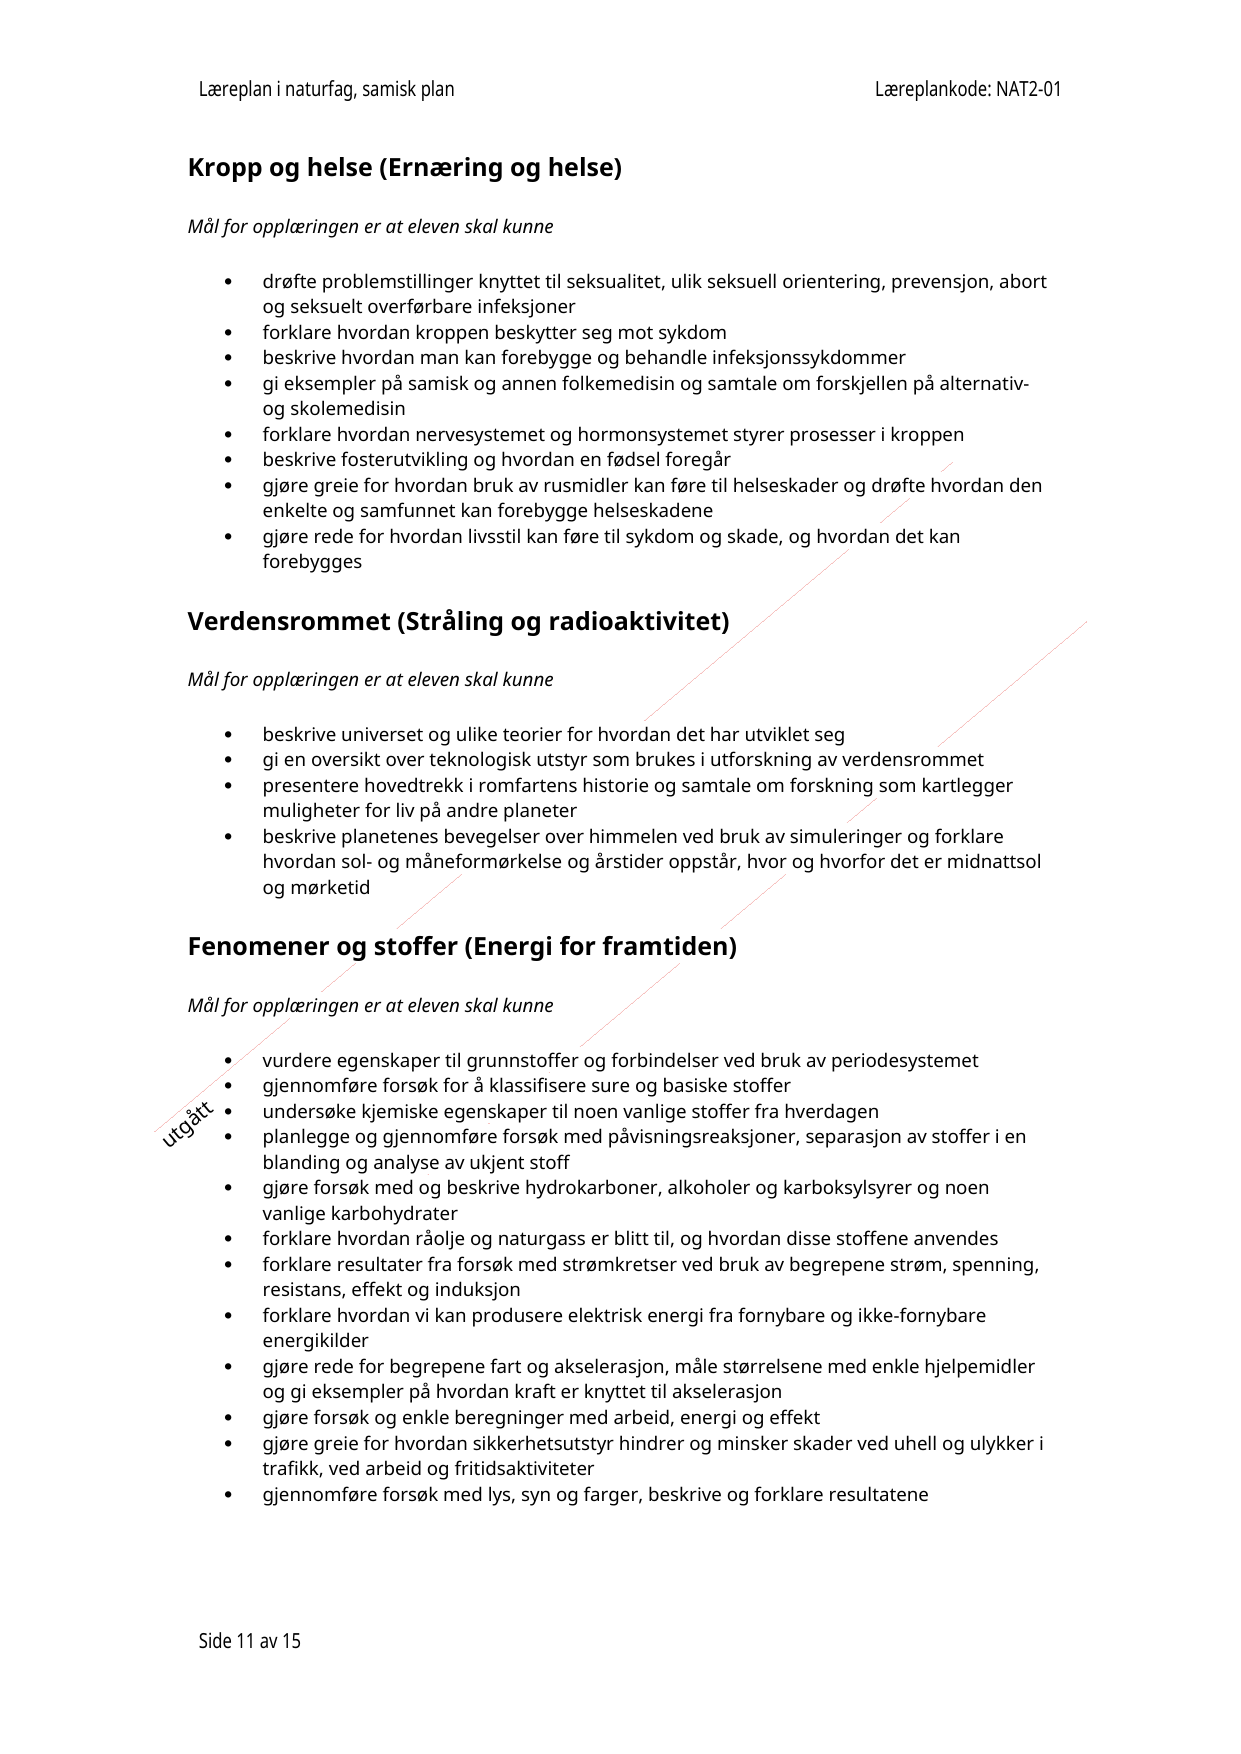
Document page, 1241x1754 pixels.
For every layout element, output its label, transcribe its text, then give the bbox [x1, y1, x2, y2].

list gjøre rede for hvordan livsstil kan føre til sykdom og skade, og hvordan det kan forebygges [362, 549, 847, 574]
list vurdere egenskaper til grunnstoffer og forbindelser ved bruk av periodesystemet [979, 1047, 1053, 1072]
text Mål for opplæringen er at eleven skal kunne [616, 992, 1053, 1018]
list drøfte problemstillinger knyttet til seksualitet, ulik seksuell orientering, prevensjon, abort og seksuelt overførbare infeksjoner [225, 268, 1053, 319]
list presentere hovedtrekk i romfartens historie og samtale om forskning som kartlegger muligheter for liv på andre planeter [848, 772, 1053, 823]
list planlegge og gjennomføre forsøk med påvisningsreaksjoner, separasjon av stoffer i en blanding og analyse av ukjent stoff [225, 1123, 487, 1174]
list gjøre forsøk med og beskrive hydrokarboner, alkoholer og karboksylsyrer og noen vanlige karbohydrater [225, 1174, 427, 1226]
subtitle Verdensrommet (Stråling og radioaktivitet) [730, 603, 783, 637]
list presentere hovedtrekk i romfartens historie og samtale om forskning som kartlegger muligheter for liv på andre planeter [577, 798, 875, 823]
list beskrive universet og ulike teorier for hvordan det har utviklet seg [939, 721, 1053, 747]
list gjøre forsøk med og beskrive hydrokarboner, alkoholer og karboksylsyrer og noen vanlige karbohydrater [429, 1174, 1053, 1226]
text Mål for opplæringen er at eleven skal kunne [561, 213, 1053, 239]
list gjøre greie for hvordan bruk av rusmidler kan føre til helseskader og drøfte hvordan den enkelte og samfunnet kan forebygge helseskadene [713, 498, 908, 523]
subtitle Fenomener og stoffer (Energi for framtiden) [737, 929, 1053, 963]
list gjennomføre forsøk med lys, syn og farger, beskrive og forklare resultatene [929, 1481, 1053, 1506]
list undersøke kjemiske egenskaper til noen vanlige stoffer fra hverdagen [879, 1098, 1053, 1123]
list forklare hvordan vi kan produsere elektrisk energi fra fornybare og ikke-fornybare energikilder [369, 1302, 1053, 1353]
list beskrive hvordan man kan forebygge og behandle infeksjonssykdommer [225, 344, 1053, 370]
list forklare hvordan kroppen beskytter seg mot sykdom [727, 319, 1053, 344]
list beskrive fosterutvikling og hvordan en fødsel foregår [731, 447, 1053, 472]
list gjennomføre forsøk for å klassifisere sure og basiske stoffer [550, 1072, 1053, 1098]
list gjøre rede for hvordan livsstil kan føre til sykdom og skade, og hvordan det kan forebygges [821, 523, 1053, 574]
list gjøre rede for begrepene fart og akselerasjon, måle størrelsene med enkle hjelpemidler og gi eksempler på hvordan kraft er knyttet til akselerasjon [783, 1353, 1053, 1404]
subtitle Verdensrommet (Stråling og radioaktivitet) [746, 603, 1053, 637]
list gjøre forsøk og enkle beregninger med arbeid, energi og effekt [821, 1404, 1053, 1430]
list gjøre greie for hvordan bruk av rusmidler kan føre til helseskader og drøfte hvordan den enkelte og samfunnet kan forebygge helseskadene [882, 472, 1053, 523]
list gjøre greie for hvordan sikkerhetsutstyr hindrer og minsker skader ved uhell og ulykker i trafikk, ved arbeid og fritidsaktiviteter [595, 1430, 1053, 1481]
list gi eksempler på samisk og annen folkemedisin og samtale om forskjellen på alternativ- og skolemedisin [406, 370, 1053, 421]
text Mål for opplæringen er at eleven skal kunne [561, 667, 707, 692]
list beskrive universet og ulike teorier for hvordan det har utviklet seg [846, 721, 966, 747]
list planlegge og gjennomføre forsøk med påvisningsreaksjoner, separasjon av stoffer i en blanding og analyse av ukjent stoff [490, 1123, 1053, 1174]
list gjennomføre forsøk for å klassifisere sure og basiske stoffer [225, 1072, 548, 1098]
list beskrive planetenes bevegelser over himmelen ved bruk av simuleringer og forklare hvordan sol- og måneformørkelse og årstider oppstår, hvor og hvorfor det er midnattsol og mørketid [757, 823, 1053, 900]
list gi en oversikt over teknologisk utstyr som brukes i utforskning av verdensrommet [984, 747, 1053, 772]
list beskrive planetenes bevegelser over himmelen ved bruk av simuleringer og forklare hvordan sol- og måneformørkelse og årstider oppstår, hvor og hvorfor det er midnattsol og mørketid [432, 874, 784, 900]
list forklare hvordan nervesystemet og hormonsystemet styrer prosesser i kroppen [965, 421, 1053, 447]
subtitle Kropp og helse (Ernæring og helse) [623, 150, 1053, 184]
list forklare hvordan vi kan produsere elektrisk energi fra fornybare og ikke-fornybare energikilder [225, 1302, 263, 1353]
text Mål for opplæringen er at eleven skal kunne [680, 667, 1031, 692]
list forklare resultater fra forsøk med strømkretser ved bruk av begrepene strøm, spenning, resistans, effekt og induksjon [521, 1251, 1053, 1302]
text Mål for opplæringen er at eleven skal kunne [561, 992, 644, 1018]
text Mål for opplæringen er at eleven skal kunne [1004, 667, 1053, 692]
list gjøre rede for hvordan livsstil kan føre til sykdom og skade, og hvordan det kan forebygges [225, 523, 263, 574]
